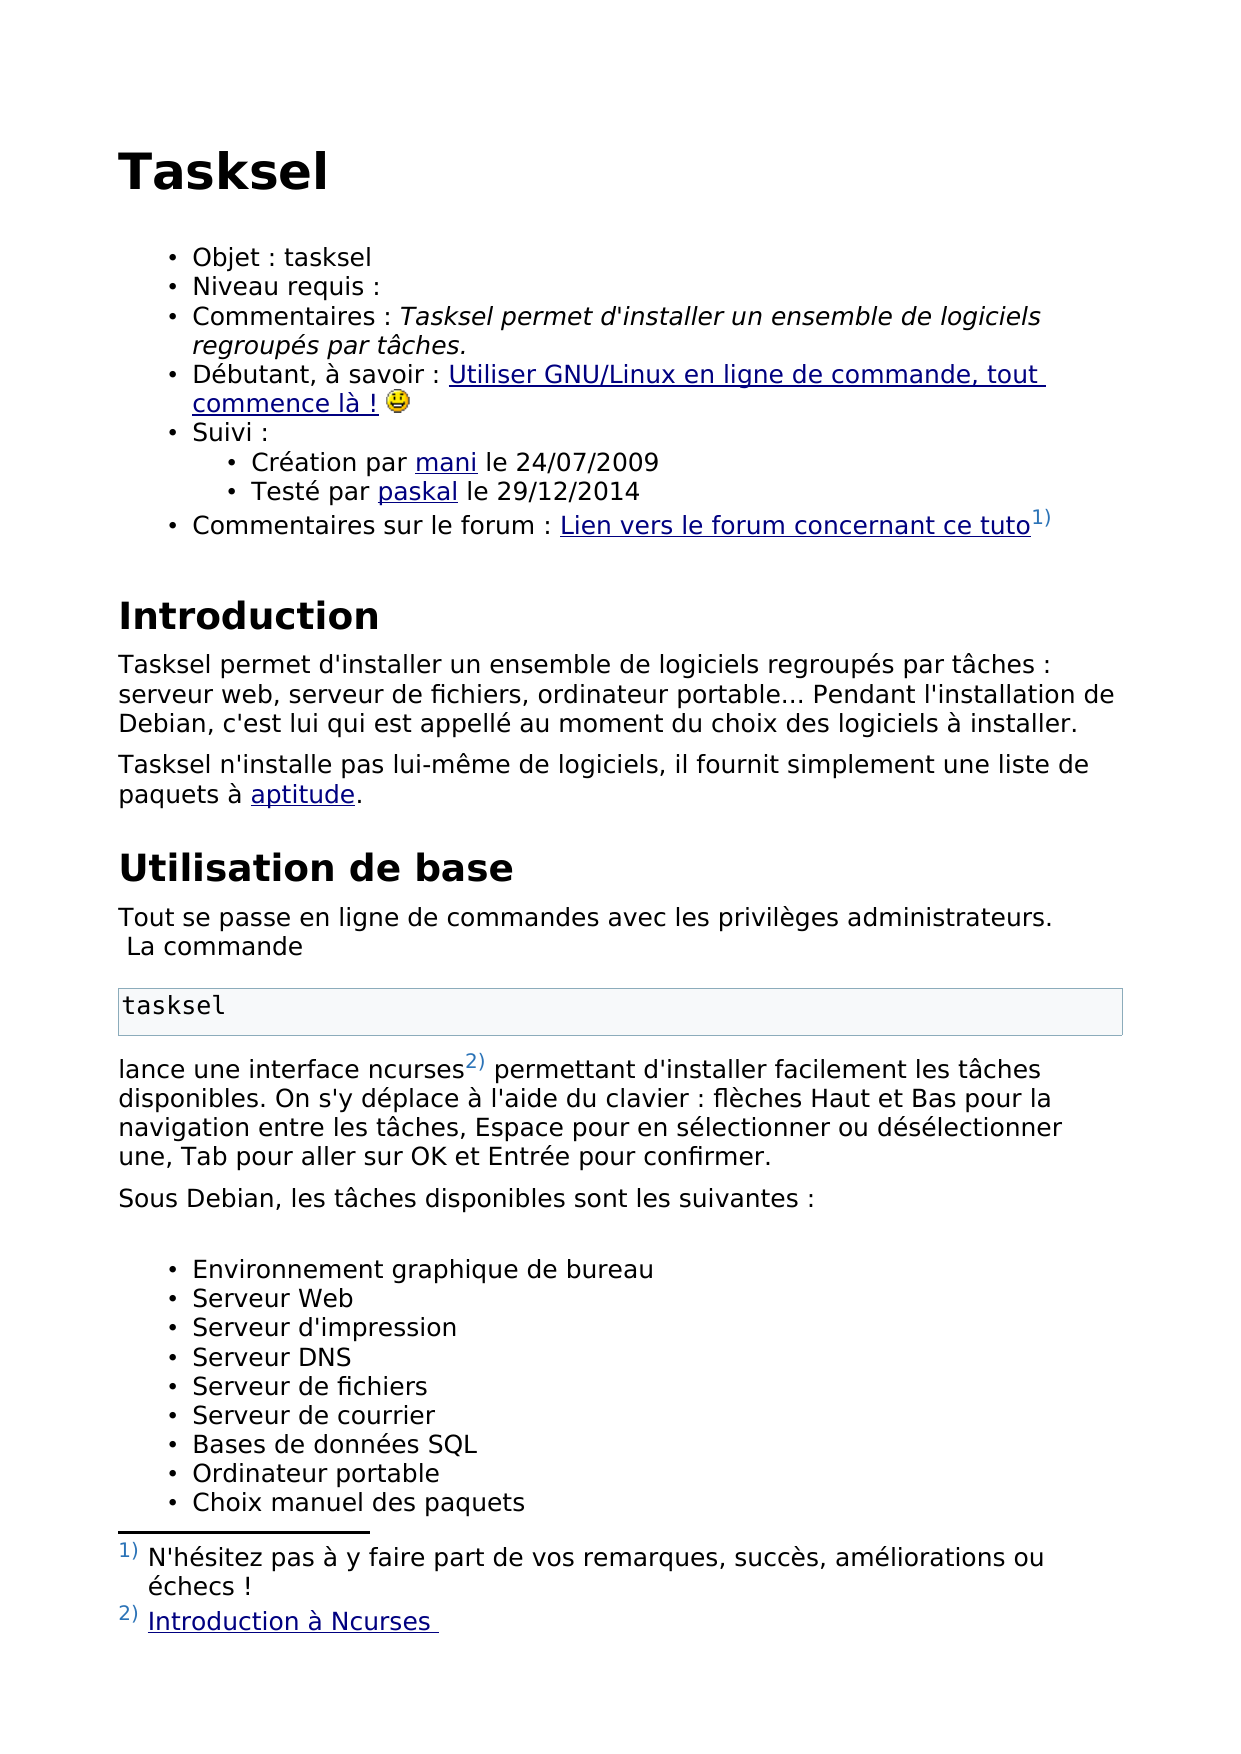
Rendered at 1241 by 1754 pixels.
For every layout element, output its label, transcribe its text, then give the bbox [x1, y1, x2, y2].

list Serveur d'impression [177, 1314, 1122, 1343]
list Choix manuel des paquets [177, 1489, 1122, 1518]
list Serveur de courrier [177, 1401, 1122, 1430]
subtitle Utilisation de base [118, 847, 1122, 890]
list Suivi : [177, 418, 1122, 448]
table_header tasksel [119, 989, 1122, 1035]
list Serveur DNS [177, 1343, 1122, 1372]
text Tasksel permet d'installer un ensemble de logiciels regroupés par tâches : serveur web, serveur de fichiers, ordinateur portable... Pendant l'installation de Debian, c'est lui qui est appellé au moment du choix des logiciels à installer. [118, 651, 1122, 738]
list Serveur de fichiers [177, 1372, 1122, 1401]
list Bases de données SQL [177, 1430, 1122, 1459]
list Testé par paskal le 29/12/2014 [236, 477, 1122, 506]
list Ordinateur portable [177, 1459, 1122, 1489]
subtitle Introduction [118, 594, 1122, 638]
list Niveau requis : [177, 272, 1122, 302]
text Tout se passe en ligne de commandes avec les privilèges administrateurs. La commande [118, 903, 1122, 961]
subtitle Tasksel [118, 143, 1122, 201]
list Création par mani le 24/07/2009 [236, 448, 1122, 477]
list N'hésitez pas à y faire part de vos remarques, succès, améliorations ou échecs ! [118, 1538, 1122, 1602]
picture [386, 389, 410, 413]
list Objet : tasksel [177, 243, 1122, 272]
list Débutant, à savoir : Utiliser GNU/Linux en ligne de commande, tout commence là ! [177, 360, 1122, 418]
text lance une interface ncurses permettant d'installer facilement les tâches disponibles. On s'y déplace à l'aide du clavier : flèches Haut et Bas pour la navigation entre les tâches, Espace pour en sélectionner ou désélectionner une, Tab pour aller sur OK et Entrée pour confirmer. [118, 1050, 1122, 1172]
text Tasksel n'installe pas lui-même de logiciels, il fournit simplement une liste de paquets à aptitude. [118, 751, 1122, 809]
text Sous Debian, les tâches disponibles sont les suivantes : [118, 1184, 1122, 1213]
list Commentaires sur le forum : Lien vers le forum concernant ce tuto [177, 506, 1122, 540]
list Serveur Web [177, 1284, 1122, 1314]
list Environnement graphique de bureau [177, 1255, 1122, 1284]
text Introduction à Ncurses [118, 1602, 1122, 1636]
list Commentaires : Tasksel permet d'installer un ensemble de logiciels regroupés par tâches. [177, 302, 1122, 360]
